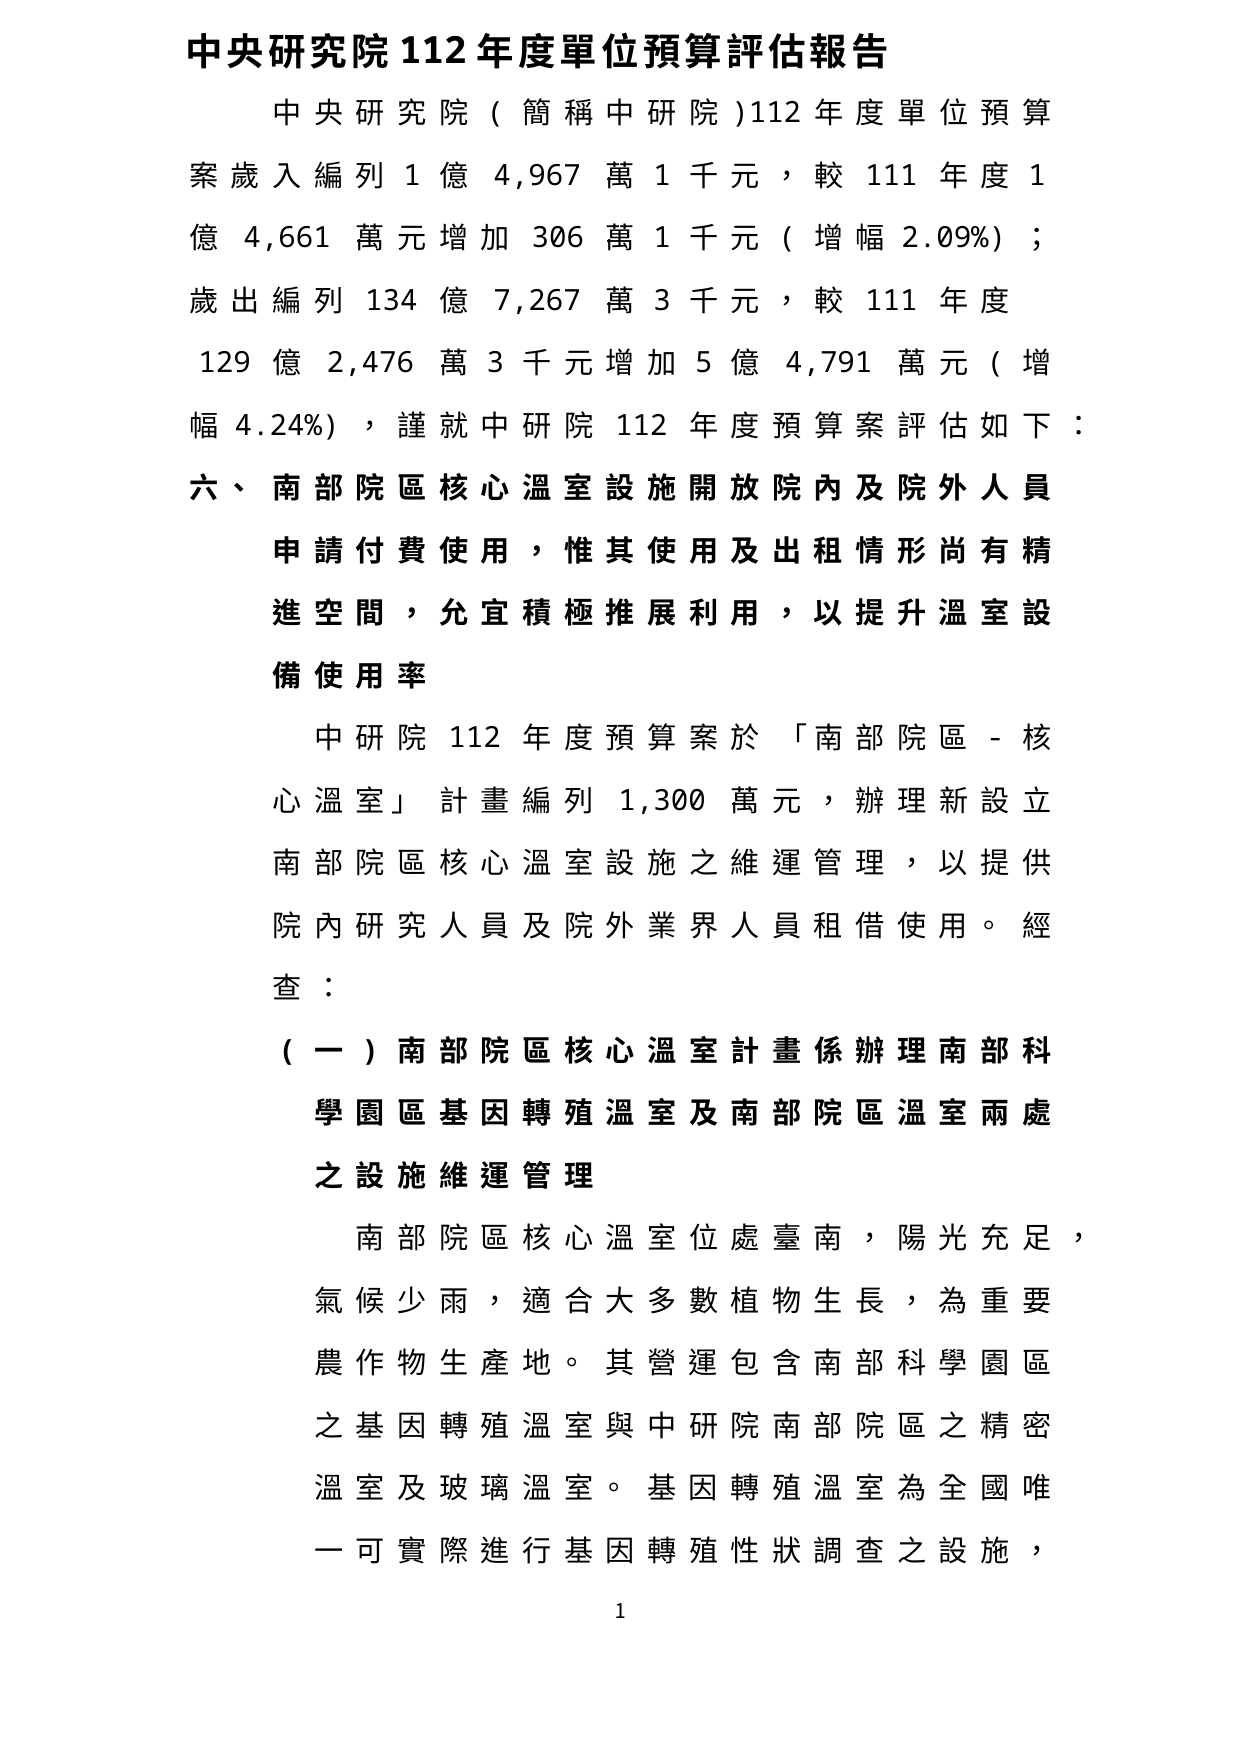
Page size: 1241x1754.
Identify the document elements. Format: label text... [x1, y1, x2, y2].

text 中央研究院112年度單位預算評估報告 [183, 7, 1058, 69]
text (一)南部院區核心溫室計畫係辦理南部科學園區基因轉殖溫室及南部院區溫室兩處之設施維運管理 [242, 1007, 1058, 1194]
text 中研院112年度預算案於「南部院區-核心溫室」計畫編列1,300萬元，辦理新設立南部院區核心溫室設施之維運管理，以提供院內研究人員及院外業界人員租借使用。經查： [242, 694, 1058, 1007]
text 六、南部院區核心溫室設施開放院內及院外人員申請付費使用，惟其使用及出租情形尚有精進空間，允宜積極推展利用，以提升溫室設備使用率 [183, 444, 1058, 694]
text 中央研究院(簡稱中研院)112年度單位預算案歲入編列1億4,967萬1千元，較111年度1億4,661萬元增加306萬1千元(增幅2.09%)；歲出編列134億7,267萬3千元，較111年度129億2,476萬3千元增加5億4,791萬元(增幅4.24%)，謹就中研院112年度預算案評估如下： [183, 69, 1058, 444]
text 南部院區核心溫室位處臺南，陽光充足，氣候少雨，適合大多數植物生長，為重要農作物生產地。其營運包含南部科學園區之基因轉殖溫室與中研院南部院區之精密溫室及玻璃溫室。基因轉殖溫室為全國唯一可實際進行基因轉殖性狀調查之設施，而南部院區溫室可研究植物在高二氧化碳濃度環境，其營養運用及固碳效率等之應用等，有利進行新興研究。另為提供臺北院區研究人員使用需要，接受委託種植代管服務，且溫室附設簡易實驗區域，以便非該院區研究人員進行採樣、觀測等需求，並提供南部地區之農業生技學研及業界付費使用，以促進多方研究交流，達成發展農業生技之目標。 [271, 1194, 1058, 1569]
